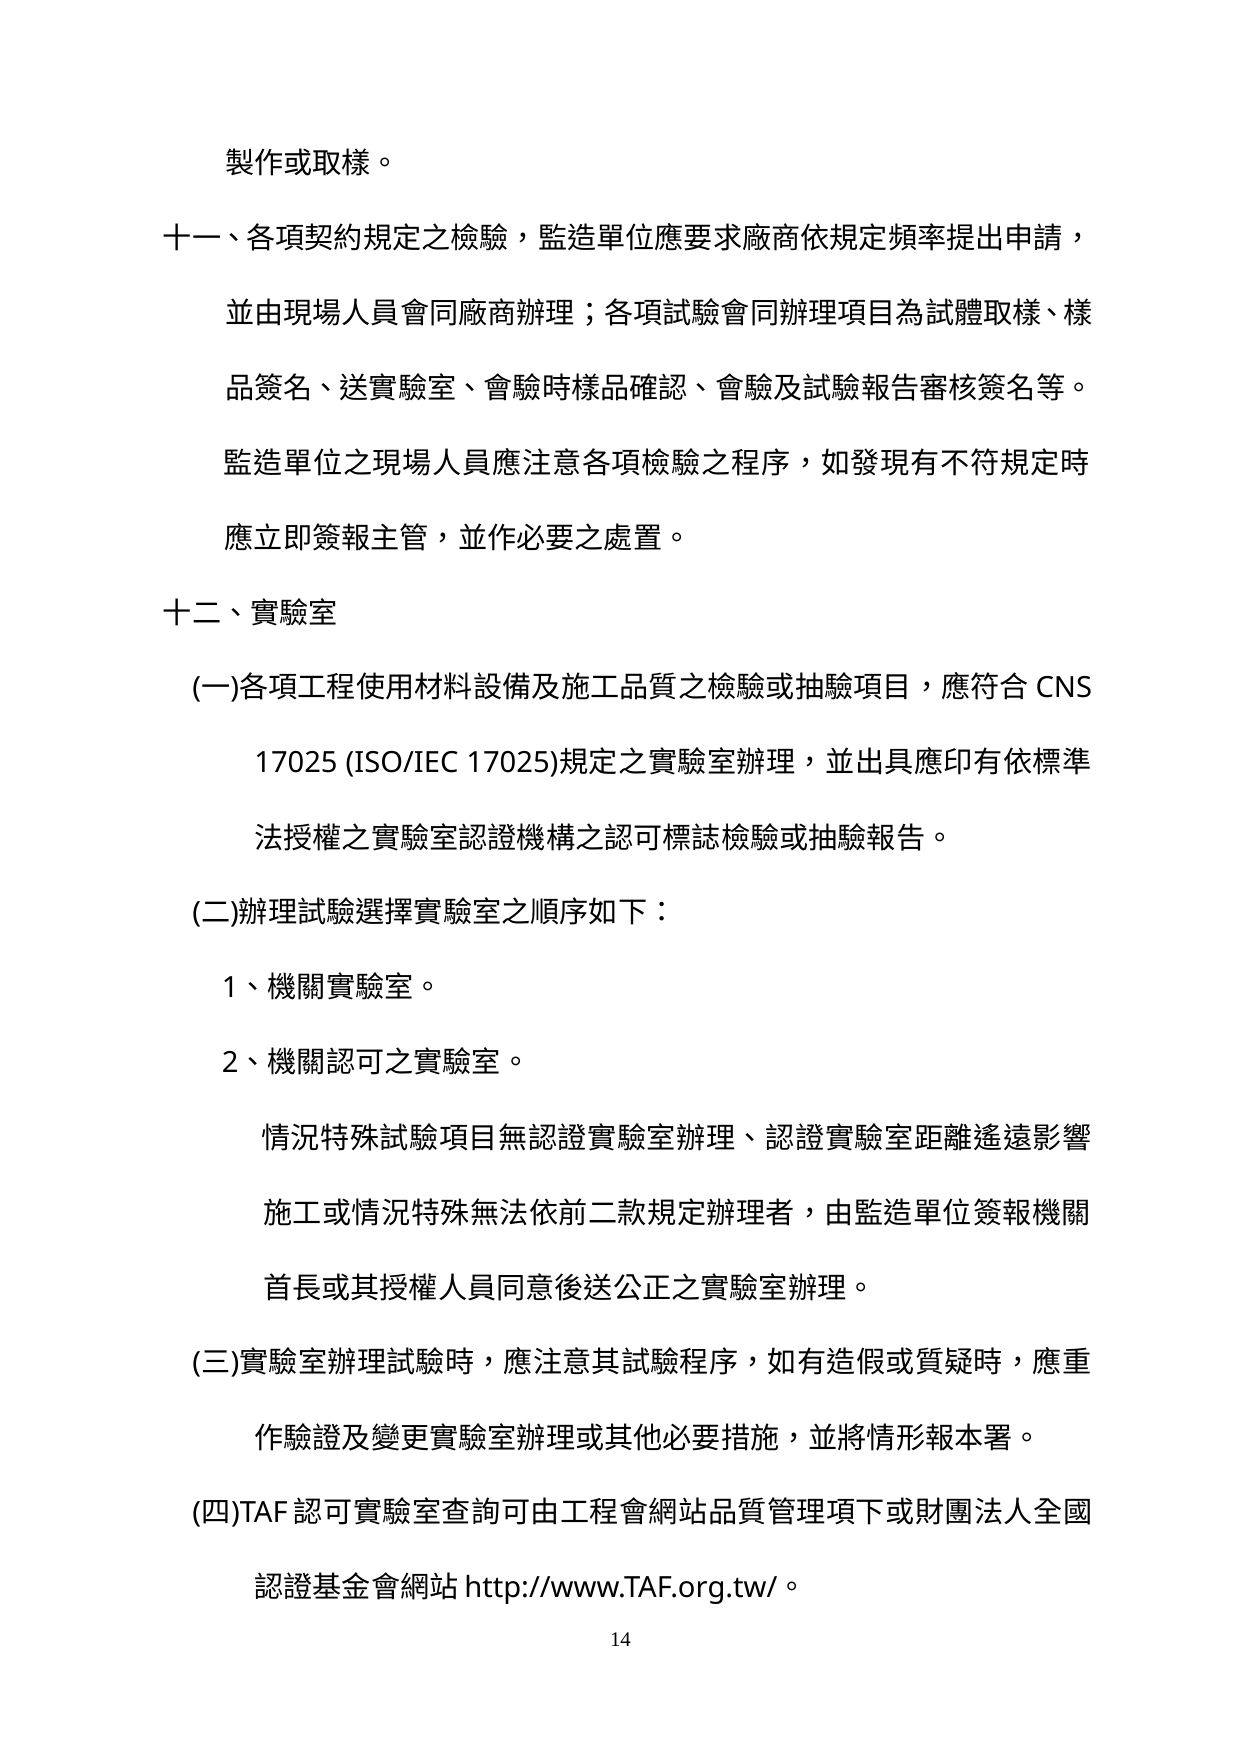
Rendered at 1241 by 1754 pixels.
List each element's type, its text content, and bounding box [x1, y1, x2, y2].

text (二)辦理試驗選擇實驗室之順序如下： [192, 873, 1092, 948]
text 1、機關實驗室。 [222, 948, 1092, 1023]
text 情況特殊試驗項目無認證實驗室辦理、認證實驗室距離遙遠影響施工或情況特殊無法依前二款規定辦理者，由監造單位簽報機關首長或其授權人員同意後送公正之實驗室辦理。 [261, 1098, 1092, 1323]
text 十二、實驗室 [163, 573, 1092, 648]
text 十一、各項契約規定之檢驗，監造單位應要求廠商依規定頻率提出申請，並由現場人員會同廠商辦理；各項試驗會同辦理項目為試體取樣、樣品簽名、送實驗室、會驗時樣品確認、會驗及試驗報告審核簽名等。 [163, 198, 1092, 423]
text (三)實驗室辦理試驗時，應注意其試驗程序，如有造假或質疑時，應重作驗證及變更實驗室辦理或其他必要措施，並將情形報本署。 [192, 1323, 1092, 1473]
text 2、機關認可之實驗室。 [222, 1023, 1092, 1098]
text (四)TAF認可實驗室查詢可由工程會網站品質管理項下或財團法人全國認證基金會網站http://www.TAF.org.tw/。 [192, 1473, 1092, 1623]
text (一)各項工程使用材料設備及施工品質之檢驗或抽驗項目，應符合CNS 17025 (ISO/IEC 17025)規定之實驗室辦理，並出具應印有依標準法授權之實驗室認證機構之認可標誌檢驗或抽驗報告。 [192, 648, 1092, 873]
text 監造單位之現場人員應注意各項檢驗之程序，如發現有不符規定時應立即簽報主管，並作必要之處置。 [223, 423, 1092, 573]
text 製作或取樣。 [163, 123, 1092, 198]
